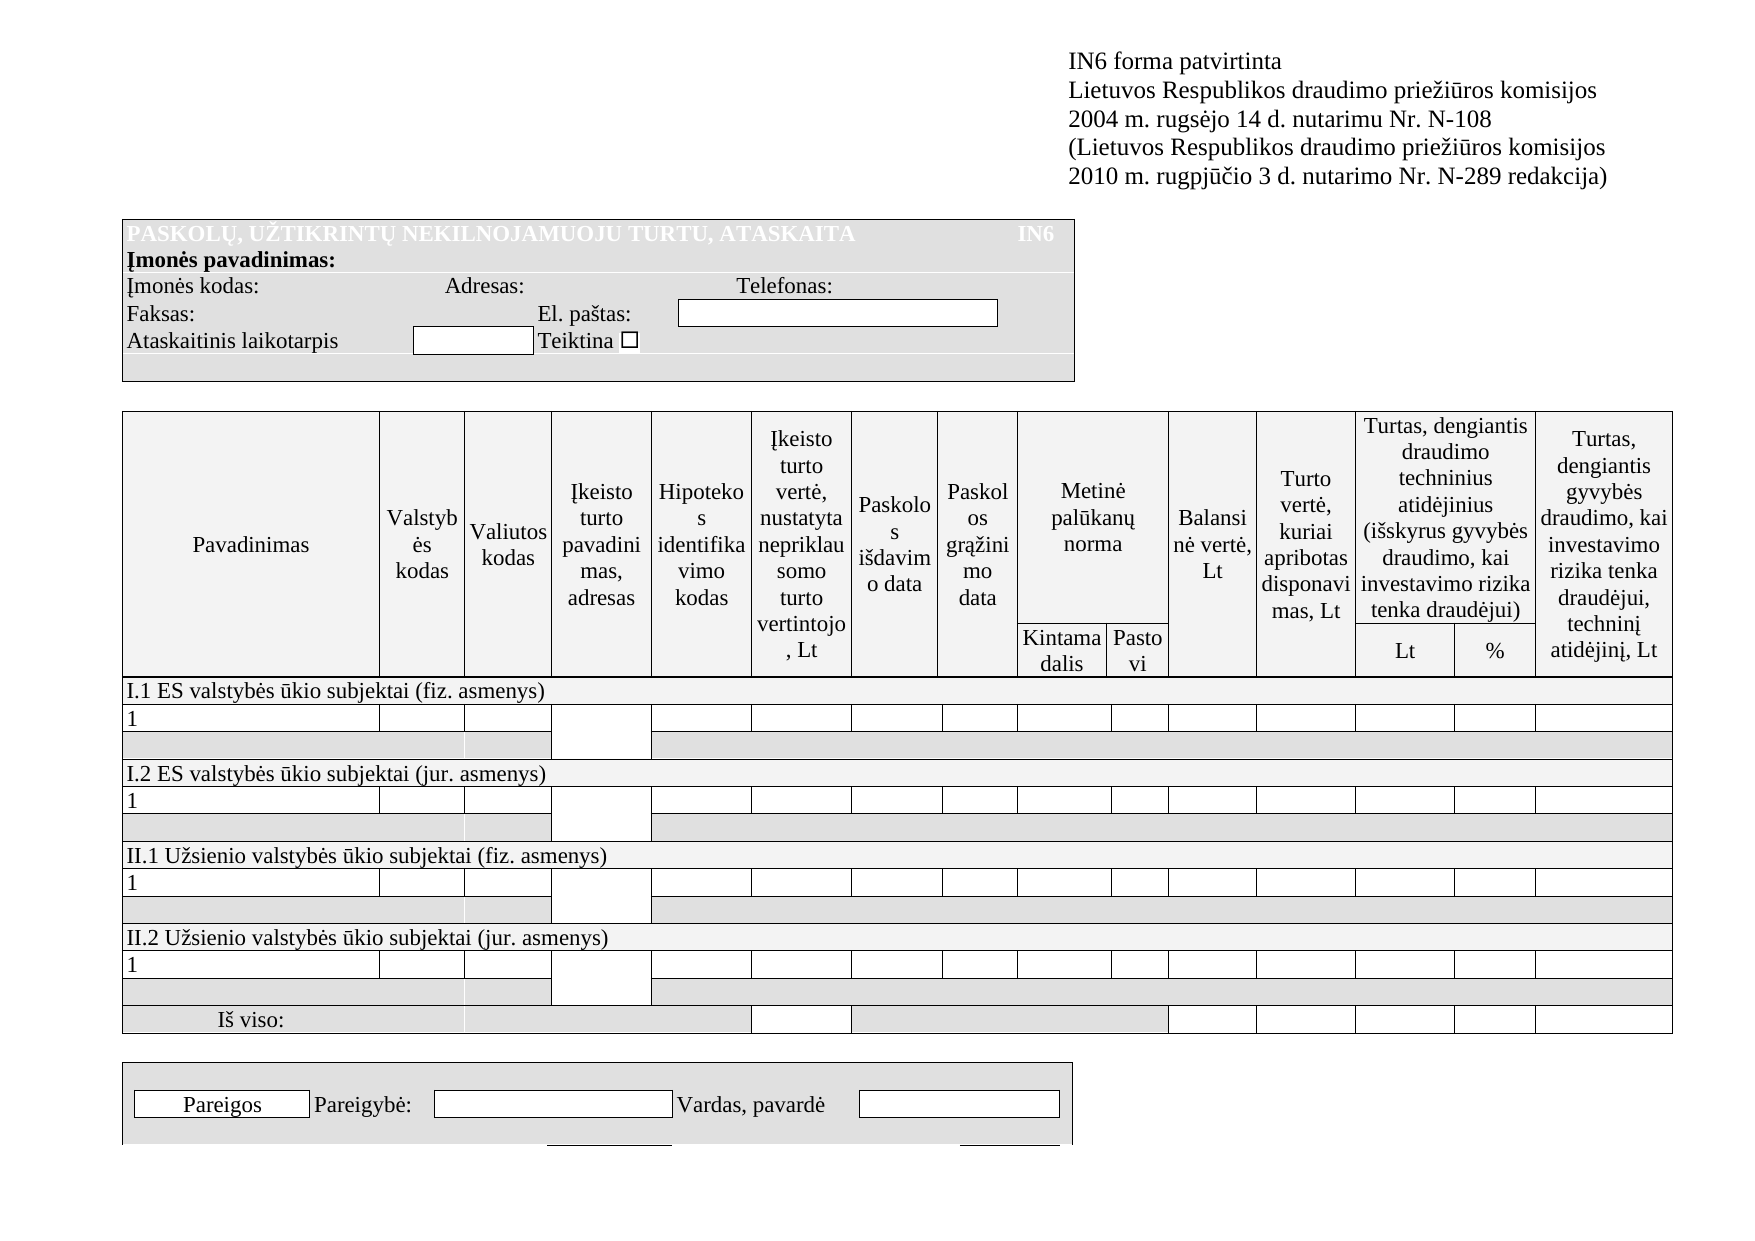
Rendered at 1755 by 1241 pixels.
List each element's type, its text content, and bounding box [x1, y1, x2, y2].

table_cell Teiktina [] [534, 326, 679, 353]
table_cell [1356, 814, 1454, 841]
table_cell [652, 979, 752, 1005]
table_cell [997, 326, 1074, 353]
table_cell [380, 705, 464, 731]
table_cell [752, 869, 851, 896]
table_cell [465, 897, 551, 923]
table_cell [652, 951, 751, 978]
table_cell [533, 354, 679, 381]
table_cell [1356, 705, 1454, 731]
table_cell El. paštas: [533, 299, 678, 326]
table_cell Adresas: [440, 273, 732, 299]
table_cell % [1455, 624, 1535, 676]
table_cell [1455, 1006, 1535, 1032]
table_cell [752, 814, 851, 841]
table_header Įkeisto turto vertė, nustatyta nepriklausomo turto vertintojo, Lt [752, 412, 851, 676]
table_header Metinė palūkanų norma [1018, 412, 1168, 623]
table_cell [380, 951, 464, 978]
table_cell [1536, 869, 1672, 896]
table_cell [752, 1006, 851, 1032]
table_cell [1060, 1117, 1072, 1144]
table_header Balansinė vertė, Lt [1169, 412, 1256, 676]
table_cell [1169, 897, 1256, 923]
table_cell [1111, 1006, 1168, 1032]
table_cell [310, 1117, 547, 1144]
table_cell [465, 705, 551, 731]
table_cell [943, 1006, 1017, 1032]
table_cell [1257, 951, 1355, 978]
table_cell [1536, 787, 1672, 813]
table_cell [1256, 732, 1356, 758]
table_cell [1536, 951, 1672, 978]
table_cell 1 [123, 869, 379, 896]
table_cell [1017, 814, 1111, 841]
table_cell [1536, 705, 1672, 731]
table_cell [943, 732, 1017, 758]
table_cell [752, 787, 851, 813]
table_cell [1169, 732, 1256, 758]
table_header Paskolos grąžinimo data [938, 412, 1017, 676]
table_cell [672, 1117, 960, 1144]
table_cell [851, 814, 943, 841]
table_cell [1060, 1090, 1072, 1117]
table_cell [997, 246, 1074, 272]
table_header [672, 1063, 860, 1090]
table_cell [379, 1006, 464, 1032]
table_cell I.1 ES valstybės ūkio subjektai (fiz. asmenys) [123, 678, 1672, 704]
table_cell [1257, 869, 1355, 896]
table_cell [552, 869, 651, 923]
table_cell [852, 1006, 943, 1032]
text 2010 m. rugpjūčio 3 d. nutarimo Nr. N-289 redakcija) [1068, 161, 1636, 190]
table_cell [997, 273, 1074, 299]
table_header PASKOLŲ, UŽTIKRINTŲ NEKILNOJAMUOJU TURTU, ATASKAITA [123, 220, 997, 246]
table_cell [552, 951, 651, 1005]
table_cell 1 [123, 705, 379, 731]
table_header [435, 1063, 672, 1090]
table_cell [1454, 979, 1536, 1005]
table_cell [123, 1090, 134, 1117]
table_cell [465, 732, 551, 758]
table_cell [552, 705, 651, 758]
table_cell Įmonės pavadinimas: [123, 246, 997, 272]
text 2004 m. rugsėjo 14 d. nutarimu Nr. N-108 [1068, 104, 1636, 132]
table_cell [679, 354, 805, 381]
table_cell [1454, 732, 1536, 758]
table_cell [851, 979, 943, 1005]
table_cell [1017, 897, 1111, 923]
table_cell [652, 814, 752, 841]
table_cell [1017, 1006, 1111, 1032]
table_cell [652, 787, 751, 813]
table_cell [414, 327, 533, 353]
table_cell [1454, 814, 1536, 841]
table_cell 1 [123, 787, 379, 813]
table_cell [465, 787, 551, 813]
table_cell [379, 897, 464, 923]
table_cell [852, 787, 942, 813]
table_cell [1256, 814, 1356, 841]
table_cell [652, 732, 752, 758]
table_cell [1018, 951, 1111, 978]
table_header Turtas, dengiantis gyvybės draudimo, kai investavimo rizika tenka draudėjui, techninį atidėjinį, Lt [1536, 412, 1672, 676]
table_cell [943, 897, 1017, 923]
table_cell [1455, 869, 1535, 896]
table_cell [851, 897, 943, 923]
table_cell [805, 354, 997, 381]
table_cell [1536, 814, 1672, 841]
table_cell [1111, 732, 1169, 758]
table_cell [652, 897, 752, 923]
table_cell II.2 Užsienio valstybės ūkio subjektai (jur. asmenys) [123, 924, 1672, 950]
table_cell [1536, 1006, 1672, 1032]
table_cell Įmonės kodas: [123, 273, 440, 299]
table_cell II.1 Užsienio valstybės ūkio subjektai (fiz. asmenys) [123, 842, 1672, 868]
table_cell [123, 979, 379, 1005]
table_cell [651, 1006, 751, 1032]
table_cell [1256, 897, 1356, 923]
text IN6 forma patvirtinta [1068, 46, 1636, 75]
table_header Įkeisto turto pavadinimas, adresas [552, 412, 651, 676]
table_header IN6 [997, 220, 1074, 246]
table_cell [465, 1006, 552, 1032]
table_cell [1112, 869, 1168, 896]
table_cell I.2 ES valstybės ūkio subjektai (jur. asmenys) [123, 760, 1672, 786]
table_cell [552, 787, 651, 841]
table_cell [852, 951, 942, 978]
table_cell [1356, 869, 1454, 896]
table_cell [1169, 869, 1256, 896]
table_cell [1257, 787, 1355, 813]
table_cell Kintama dalis [1018, 624, 1106, 676]
table_cell Pastovi [1107, 624, 1168, 676]
table_cell [414, 355, 533, 381]
table_cell [752, 979, 851, 1005]
table_cell [1356, 1006, 1454, 1032]
table_cell [752, 732, 851, 758]
table_cell [1169, 787, 1256, 813]
table_cell [997, 354, 1074, 381]
table_cell [1112, 951, 1168, 978]
table_cell [135, 1118, 310, 1144]
table_cell 1 [123, 951, 379, 978]
table_cell [1017, 732, 1111, 758]
table_cell [1257, 705, 1355, 731]
table_cell [998, 299, 1074, 326]
table_header Paskolos išdavimo data [852, 412, 937, 676]
table_cell [1356, 979, 1454, 1005]
table_cell [380, 869, 464, 896]
table_cell [435, 1091, 672, 1117]
table_cell [943, 869, 1017, 896]
table_cell [1536, 732, 1672, 758]
table_cell [1536, 897, 1672, 923]
table_cell [379, 814, 464, 841]
table_cell [1111, 814, 1169, 841]
table_cell Faksas: [123, 299, 533, 326]
text Lietuvos Respublikos draudimo priežiūros komisijos [1068, 75, 1636, 104]
table_header [860, 1063, 1072, 1090]
table_cell [752, 705, 851, 731]
table_cell [852, 869, 942, 896]
table_cell Lt [1356, 624, 1454, 676]
table_cell [123, 354, 414, 381]
table_cell [943, 787, 1017, 813]
table_header Valstybės kodas [380, 412, 464, 676]
table_cell [1256, 979, 1356, 1005]
table_header Turtas, dengiantis draudimo techninius atidėjinius (išskyrus gyvybės draudimo, kai investavimo rizika tenka draudėjui) [1356, 412, 1535, 623]
table_header [310, 1063, 435, 1090]
table_cell [1356, 787, 1454, 813]
table_cell [752, 897, 851, 923]
table_cell [1111, 979, 1169, 1005]
table_cell [1169, 1006, 1256, 1032]
table_cell [943, 705, 1017, 731]
table_cell Telefonas: [732, 273, 997, 299]
table_cell Ataskaitinis laikotarpis [123, 326, 413, 353]
table_cell [852, 705, 942, 731]
table_cell [805, 327, 997, 353]
table_cell [860, 1091, 1059, 1117]
table_cell [1112, 787, 1168, 813]
table_cell [1536, 979, 1672, 1005]
table_cell [1169, 979, 1256, 1005]
table_cell [1018, 869, 1111, 896]
table_cell [1169, 705, 1256, 731]
table_cell [465, 951, 551, 978]
table_cell [943, 951, 1017, 978]
table_cell Pareigos [135, 1091, 309, 1117]
table_cell [679, 327, 805, 353]
table_cell [943, 979, 1017, 1005]
table_header Pavadinimas [123, 412, 379, 676]
table_cell Vardas, pavardė [673, 1090, 859, 1117]
table_cell [123, 1117, 135, 1144]
table_cell [1356, 951, 1454, 978]
table_cell [752, 951, 851, 978]
table_cell [1112, 705, 1168, 731]
table_cell [1018, 787, 1111, 813]
table_cell [1356, 732, 1454, 758]
table_cell [547, 1118, 672, 1144]
table_header Valiutos kodas [465, 412, 551, 676]
table_cell [1018, 705, 1111, 731]
table_cell [1169, 951, 1256, 978]
table_cell [123, 732, 379, 758]
table_cell Pareigybė: [310, 1090, 434, 1117]
table_cell [465, 979, 551, 1005]
table_cell [679, 300, 997, 326]
table_cell [1169, 814, 1256, 841]
table_header [123, 1063, 310, 1090]
table_cell [379, 732, 464, 758]
table_cell [943, 814, 1017, 841]
table_cell [1111, 897, 1169, 923]
table_cell [465, 814, 551, 841]
table_cell [1017, 979, 1111, 1005]
table_header Hipotekos identifikavimo kodas [652, 412, 751, 676]
table_cell [123, 897, 379, 923]
table_header Turto vertė, kuriai apribotas disponavimas, Lt [1257, 412, 1355, 676]
table_cell [652, 705, 751, 731]
table_cell [851, 732, 943, 758]
table_cell [1356, 897, 1454, 923]
table_cell Iš viso: [123, 1006, 379, 1032]
table_cell [552, 1006, 651, 1032]
table_cell [465, 869, 551, 896]
table_cell [1455, 787, 1535, 813]
text (Lietuvos Respublikos draudimo priežiūros komisijos [1068, 132, 1636, 161]
table_cell [1455, 951, 1535, 978]
table_cell [652, 869, 751, 896]
table_cell [1257, 1006, 1355, 1032]
table_cell [380, 787, 464, 813]
table_cell [379, 979, 464, 1005]
table_cell [960, 1118, 1060, 1144]
table_cell [1455, 705, 1535, 731]
table_cell [1454, 897, 1536, 923]
table_cell [123, 814, 379, 841]
